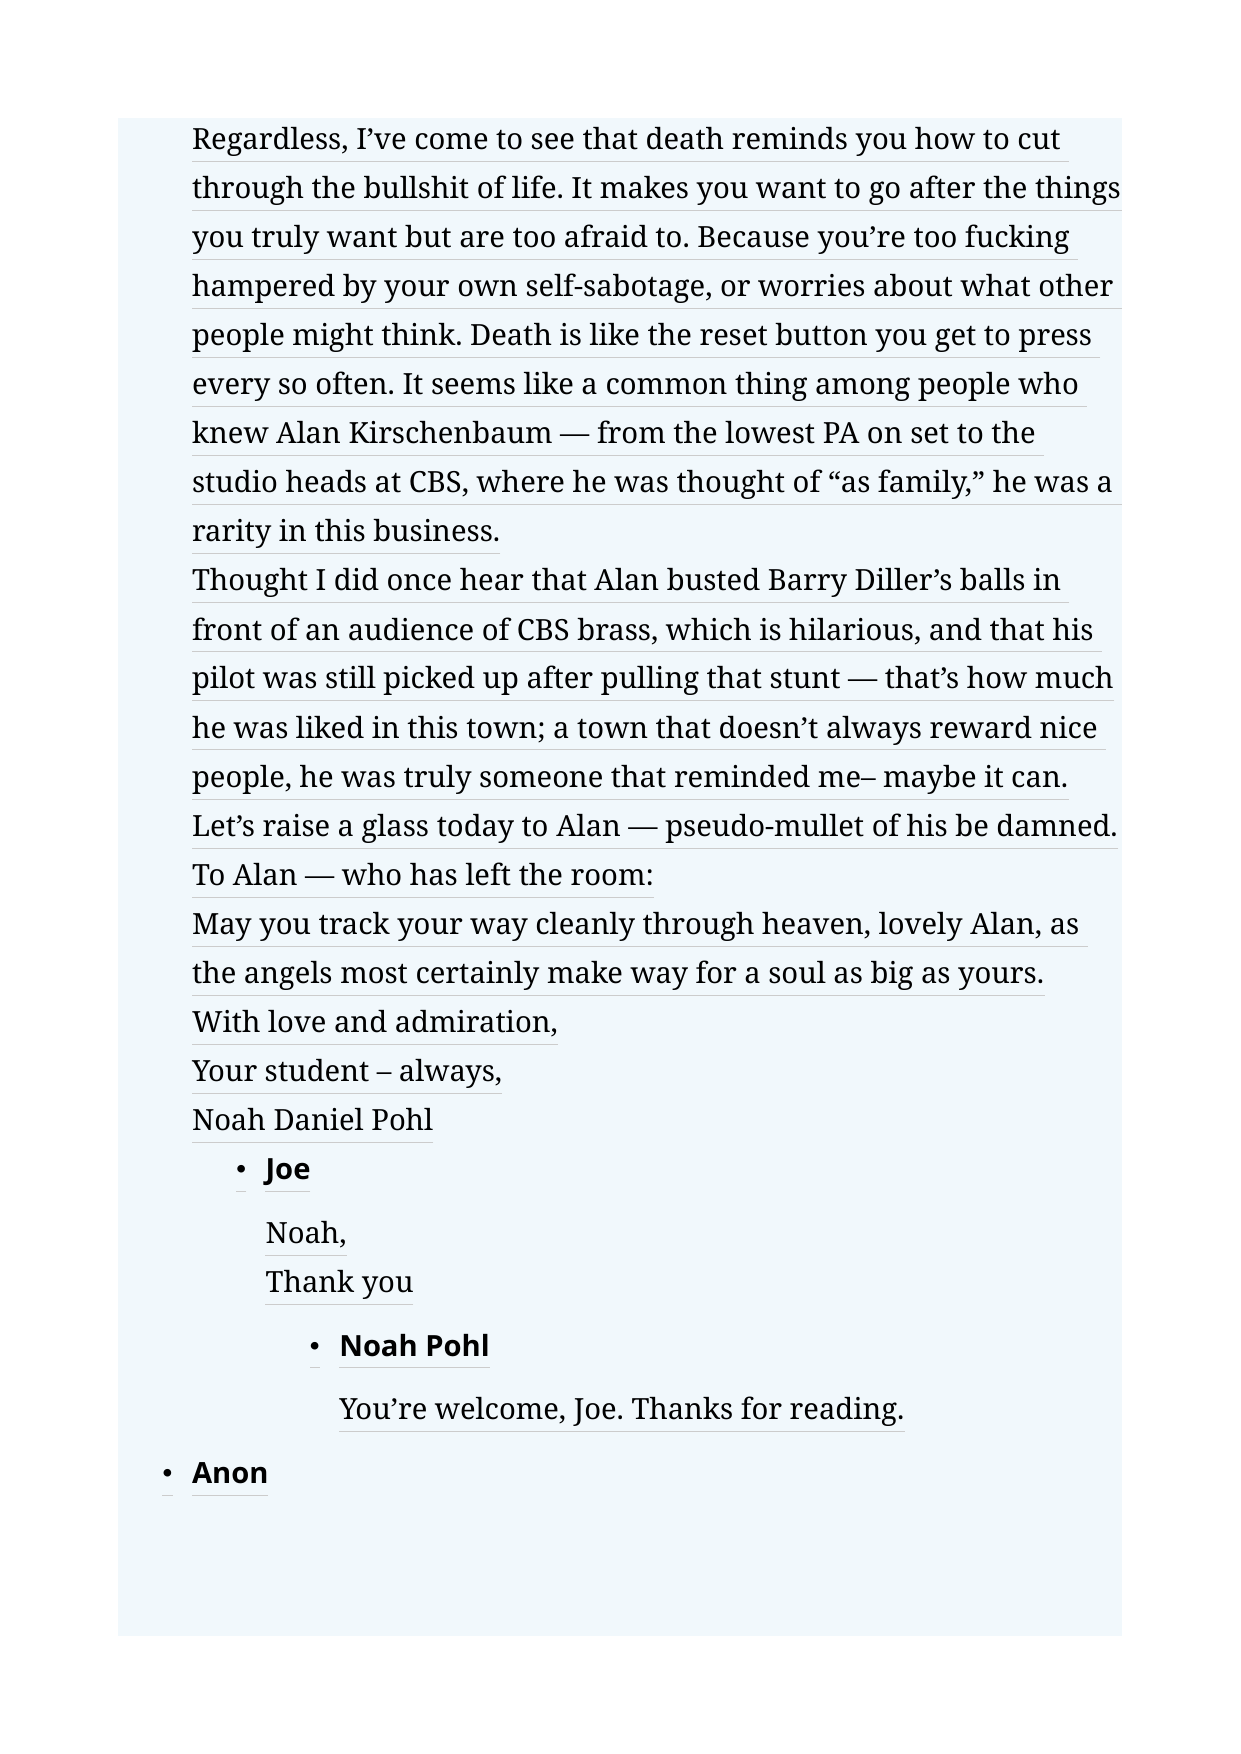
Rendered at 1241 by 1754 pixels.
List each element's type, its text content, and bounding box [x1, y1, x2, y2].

list Let’s raise a glass today to Alan — pseudo-mullet of his be damned. [162, 805, 1122, 848]
list Anon [162, 1452, 1122, 1495]
list To Alan — who has left the room: [162, 854, 1122, 897]
list Noah, Thank you [236, 1212, 1122, 1304]
list May you track your way cleanly through heaven, lovely Alan, as the angels most certainly make way for a soul as big as yours. [162, 903, 1122, 995]
list Noah Pohl [309, 1325, 1122, 1367]
list You’re welcome, Joe. Thanks for reading. [309, 1388, 1122, 1431]
list Noah Daniel Pohl [162, 1099, 1122, 1142]
list With love and admiration, Your student – always, [162, 1001, 1122, 1093]
list Joe [236, 1148, 1122, 1191]
list Regardless, I’ve come to see that death reminds you how to cut through the bullshit of life. It makes you want to go after the things you truly want but are too afraid to. Because you’re too fucking hampered by your own self-sabotage, or worries about what other people might think. Death is like the reset button you get to press every so often. It seems like a common thing among people who knew Alan Kirschenbaum — from the lowest PA on set to the studio heads at CBS, where he was thought of “as family,” he was a rarity in this business. Thought I did once hear that Alan busted Barry Diller’s balls in front of an audience of CBS brass, which is hilarious, and that his pilot was still picked up after pulling that stunt — that’s how much he was liked in this town; a town that doesn’t always reward nice people, he was truly someone that reminded me– maybe it can. [162, 118, 1122, 799]
